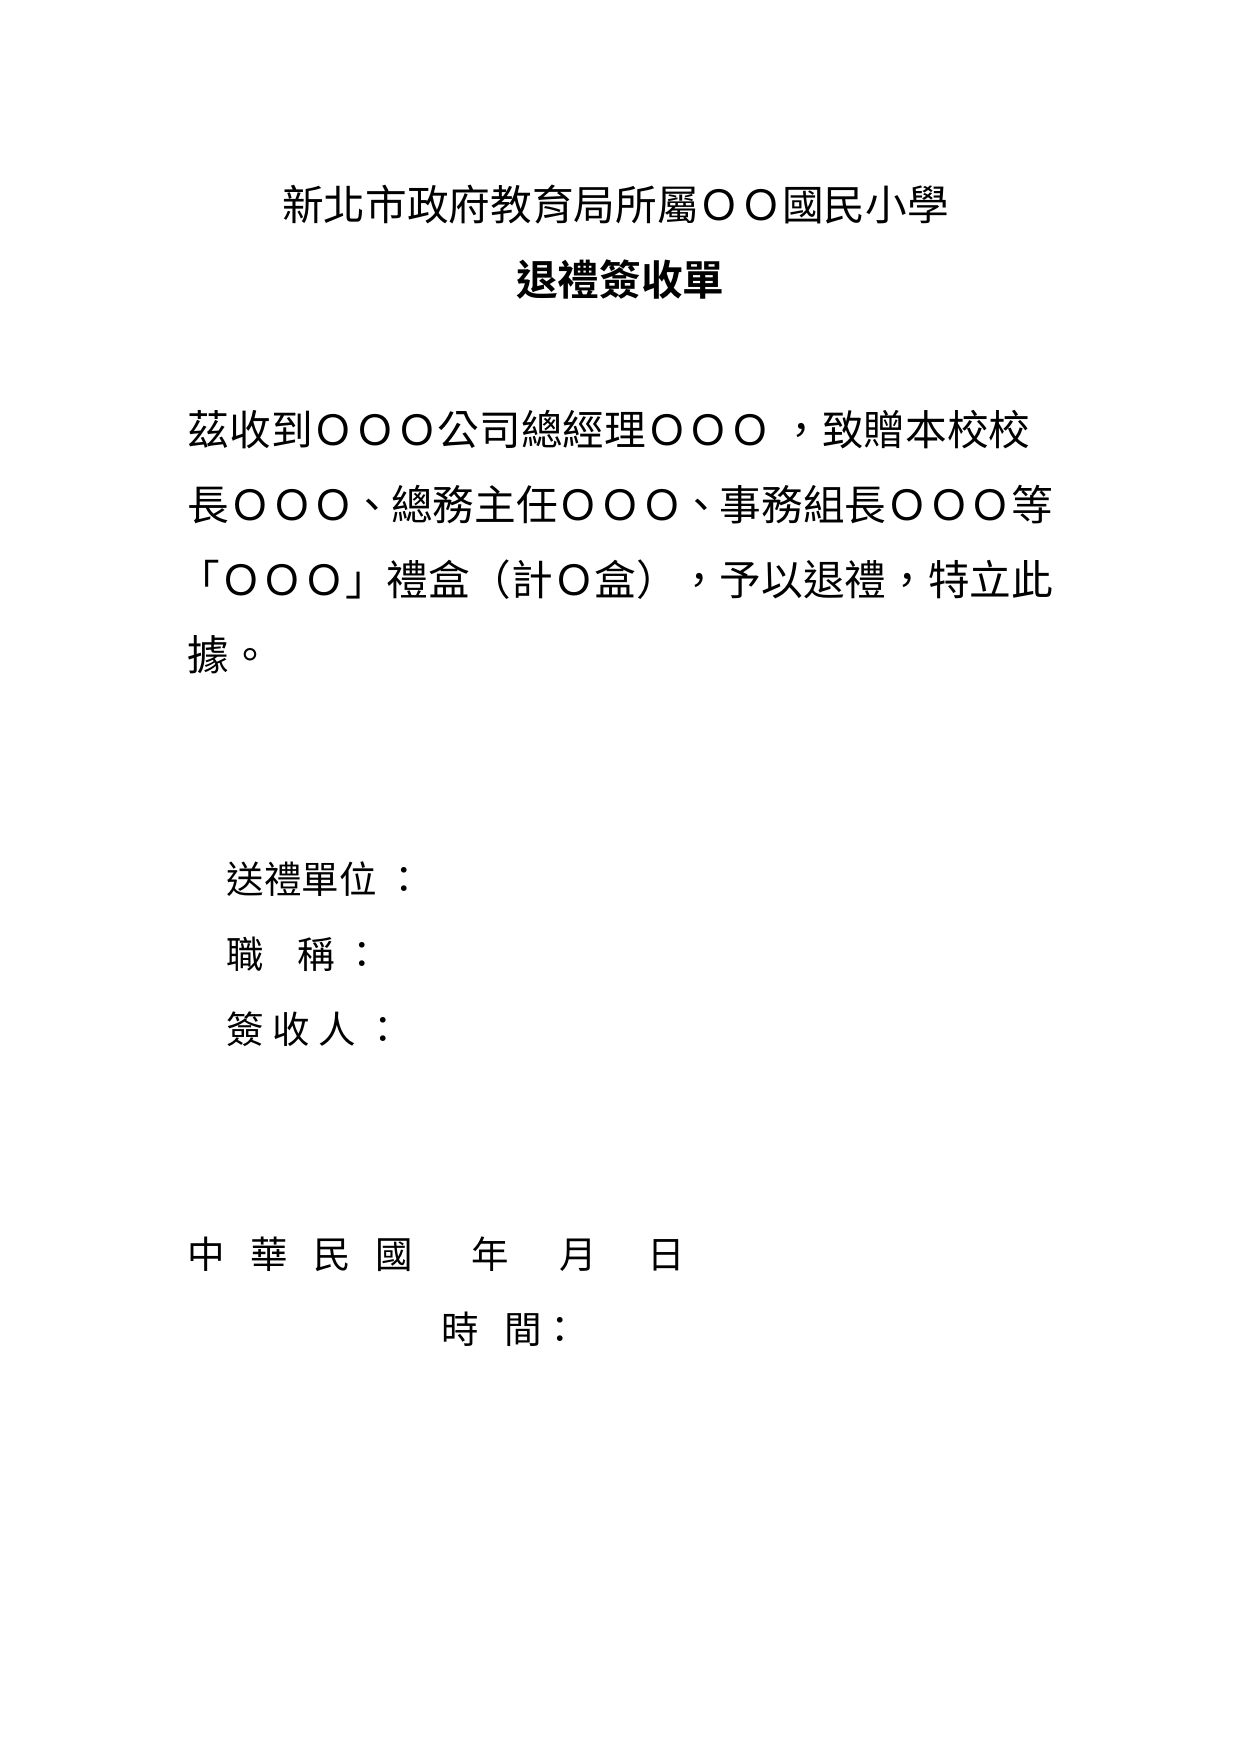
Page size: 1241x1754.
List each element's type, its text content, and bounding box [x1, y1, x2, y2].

text 退禮簽收單 [187, 239, 1053, 314]
text 新北市政府教育局所屬ＯＯ國民小學 [187, 164, 1053, 239]
text 時 間： [187, 1289, 1053, 1364]
text 茲收到ＯＯＯ公司總經理ＯＯＯ ，致贈本校校長ＯＯＯ、總務主任ＯＯＯ、事務組長ＯＯＯ等「ＯＯＯ」 禮盒（計Ｏ盒），予以退禮，特立此據。 [187, 389, 1053, 689]
text 簽 收 人 ： [187, 989, 1053, 1064]
text 職 稱 ： [187, 914, 1053, 989]
text 中 華 民 國 年 月 日 [187, 1214, 1053, 1289]
text 送禮單位 ： [187, 839, 1053, 914]
